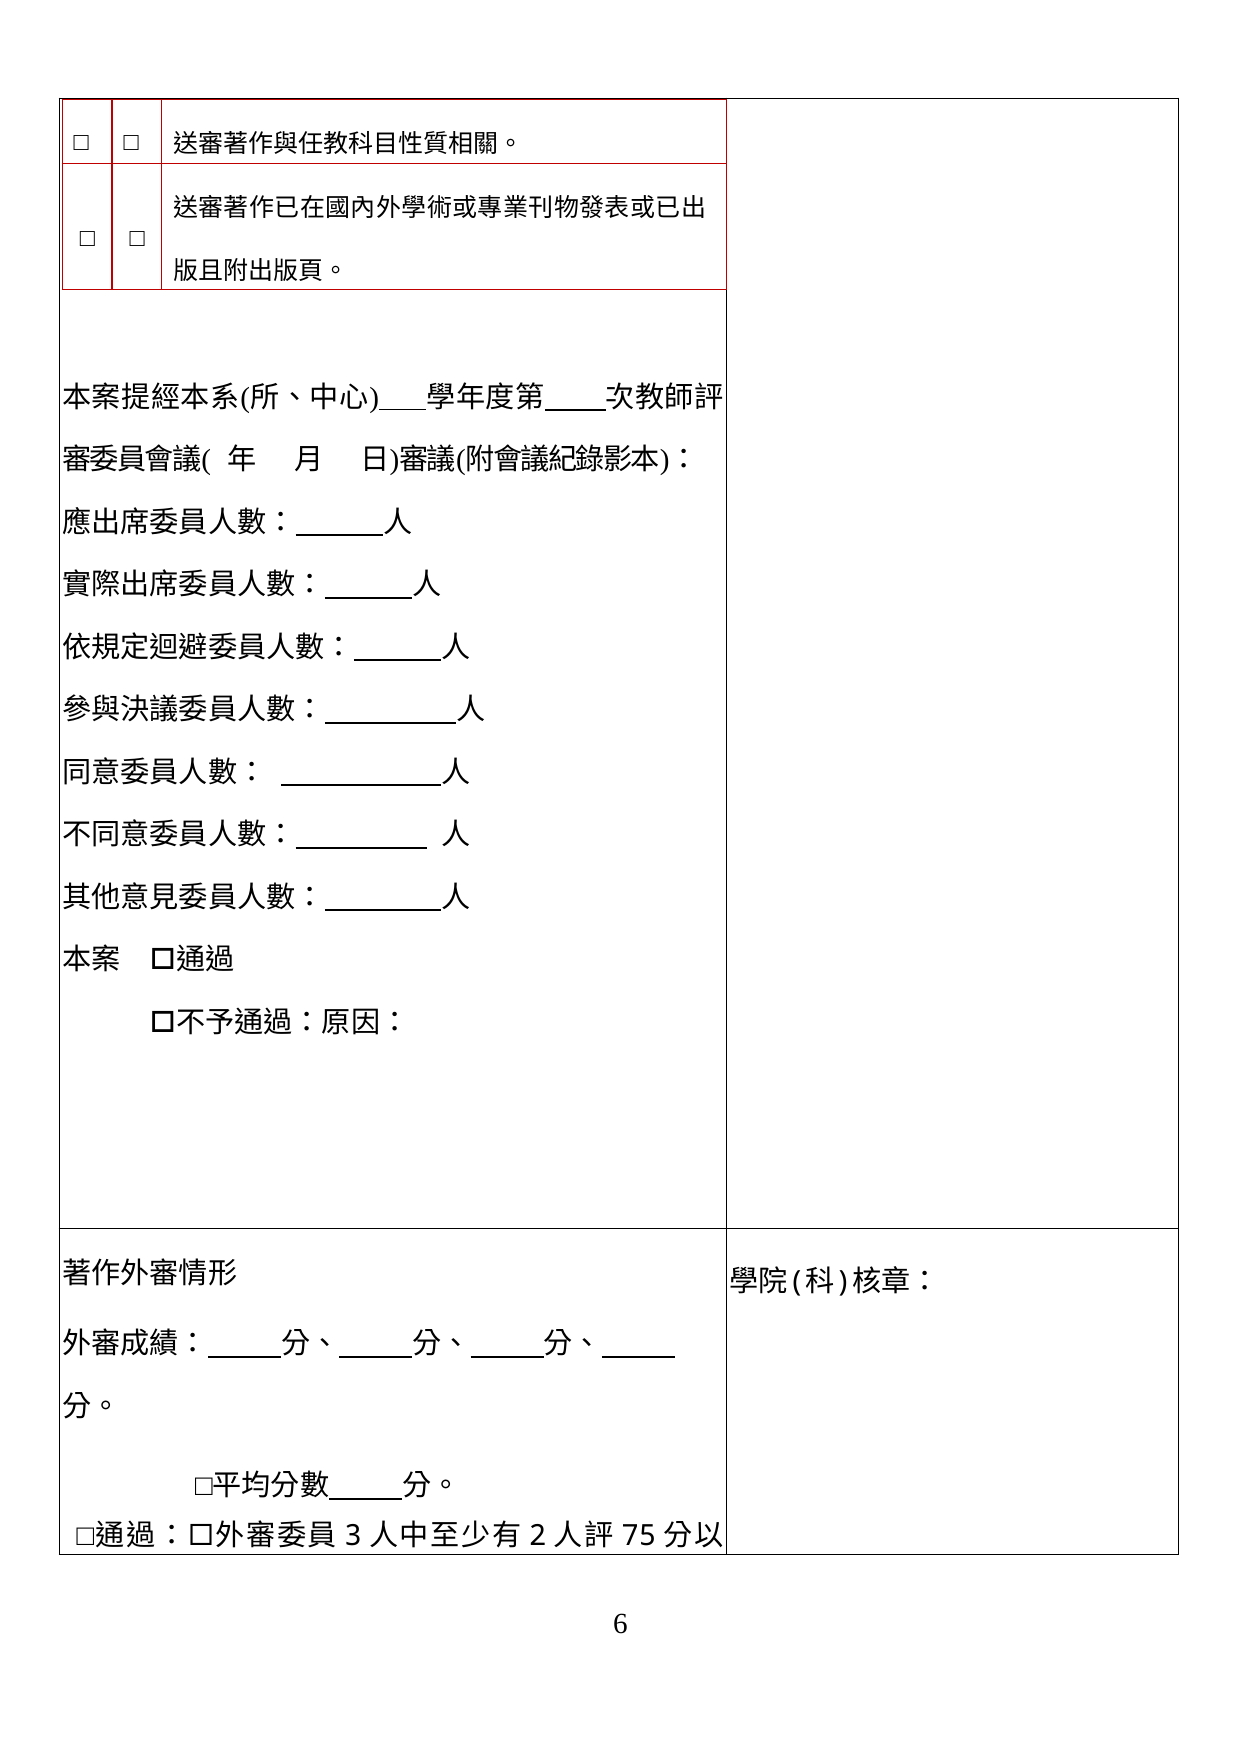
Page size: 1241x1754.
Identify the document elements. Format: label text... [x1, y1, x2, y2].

table_header [727, 99, 1178, 1228]
table_cell □ [63, 100, 111, 162]
table_cell □ [113, 164, 161, 289]
table_cell □ [63, 164, 111, 289]
table_cell 送審著作與任教科目性質相關。 [162, 100, 726, 162]
table_cell 著作外審情形 外審成績： 分、 分、 分、 分。 □平均分數 分。 □通過：外審委員3人中至少有2人評75分以 [60, 1229, 726, 1554]
table_header 本案提經本系(所、中心) 學年度第 次教師評審委員會議( 年 月 日)審議(附會議紀錄影本)： 應出席委員人數： 人 實際出席委員人數： 人 依規定迴避委員人數： 人 參與決議委員人數： 人 同意委員人數： 人 不同意委員人數： 人 其他意見委員人數： 人 本案 通過 不予通過：原因： [60, 99, 726, 1228]
table_cell 送審著作已在國內外學術或專業刊物發表或已出版且附出版頁。 [162, 164, 726, 289]
table_cell □ [113, 100, 161, 162]
table_cell 學院(科)核章： [727, 1229, 1178, 1554]
